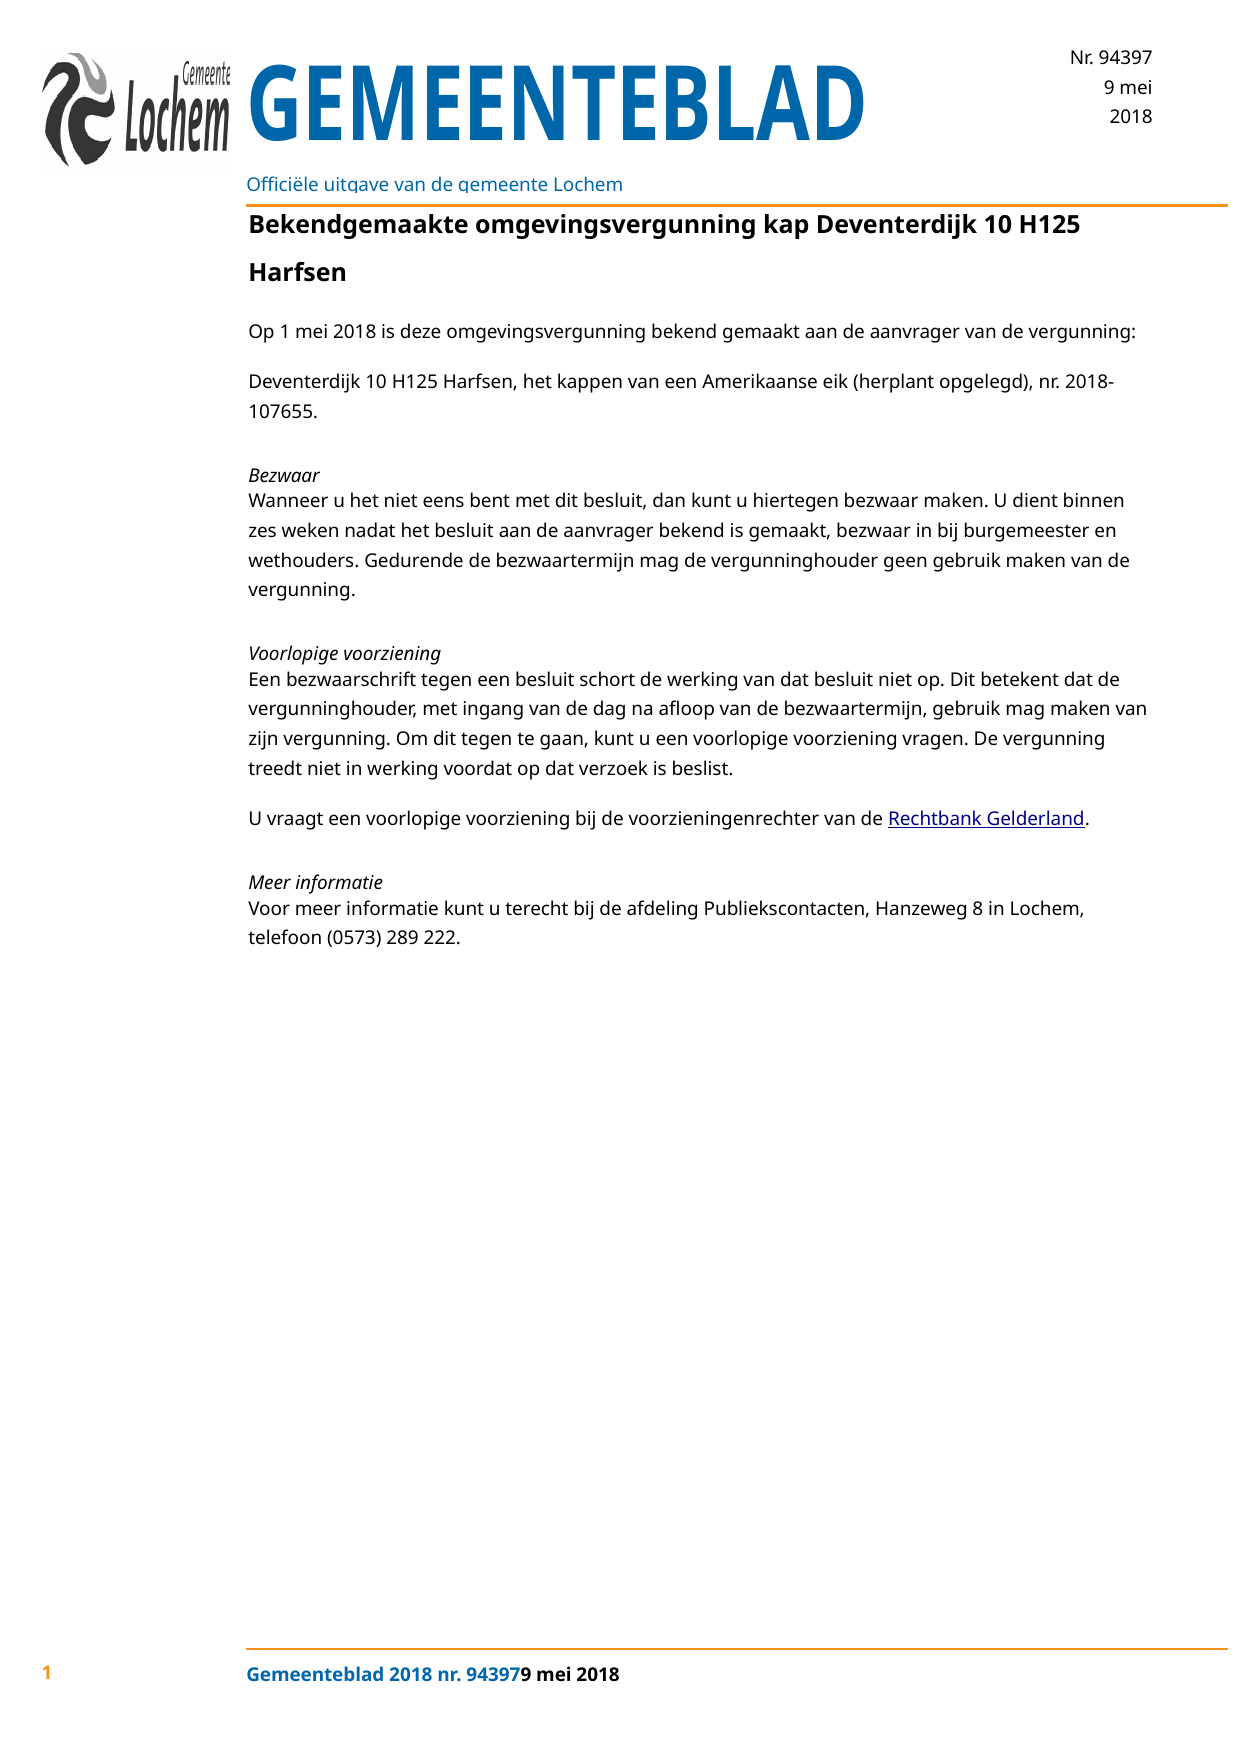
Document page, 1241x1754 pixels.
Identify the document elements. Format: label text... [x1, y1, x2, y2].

text Een bezwaarschrift tegen een besluit schort de werking van dat besluit niet op. Dit betekent dat de vergunninghouder, met ingang van de dag na afloop van de bezwaartermijn, gebruik mag maken van zijn vergunning. Om dit tegen te gaan, kunt u een voorlopige voorziening vragen. De vergunning treedt niet in werking voordat op dat verzoek is beslist. [248, 666, 1152, 781]
text Voor meer informatie kunt u terecht bij de afdeling Publiekscontacten, Hanzeweg 8 in Lochem, telefoon (0573) 289 222. [248, 895, 1152, 950]
text Meer informatie [248, 869, 1152, 895]
text Op 1 mei 2018 is deze omgevingsvergunning bekend gemaakt aan de aanvrager van de vergunning: [248, 318, 1152, 344]
text Bezwaar [248, 462, 1152, 488]
text Deventerdijk 10 H125 Harfsen, het kappen van een Amerikaanse eik (herplant opgelegd), nr. 2018-107655. [248, 368, 1152, 424]
text Bekendgemaakte omgevingsvergunning kap Deventerdijk 10 H125 Harfsen [248, 207, 1152, 288]
text Voorlopige voorziening [248, 640, 1152, 666]
text U vraagt een voorlopige voorziening bij de voorzieningenrechter van de Rechtbank Gelderland. [248, 805, 1152, 831]
picture [41, 47, 231, 172]
text Wanneer u het niet eens bent met dit besluit, dan kunt u hiertegen bezwaar maken. U dient binnen zes weken nadat het besluit aan de aanvrager bekend is gemaakt, bezwaar in bij burgemeester en wethouders. Gedurende de bezwaartermijn mag de vergunninghouder geen gebruik maken van de vergunning. [248, 488, 1152, 602]
